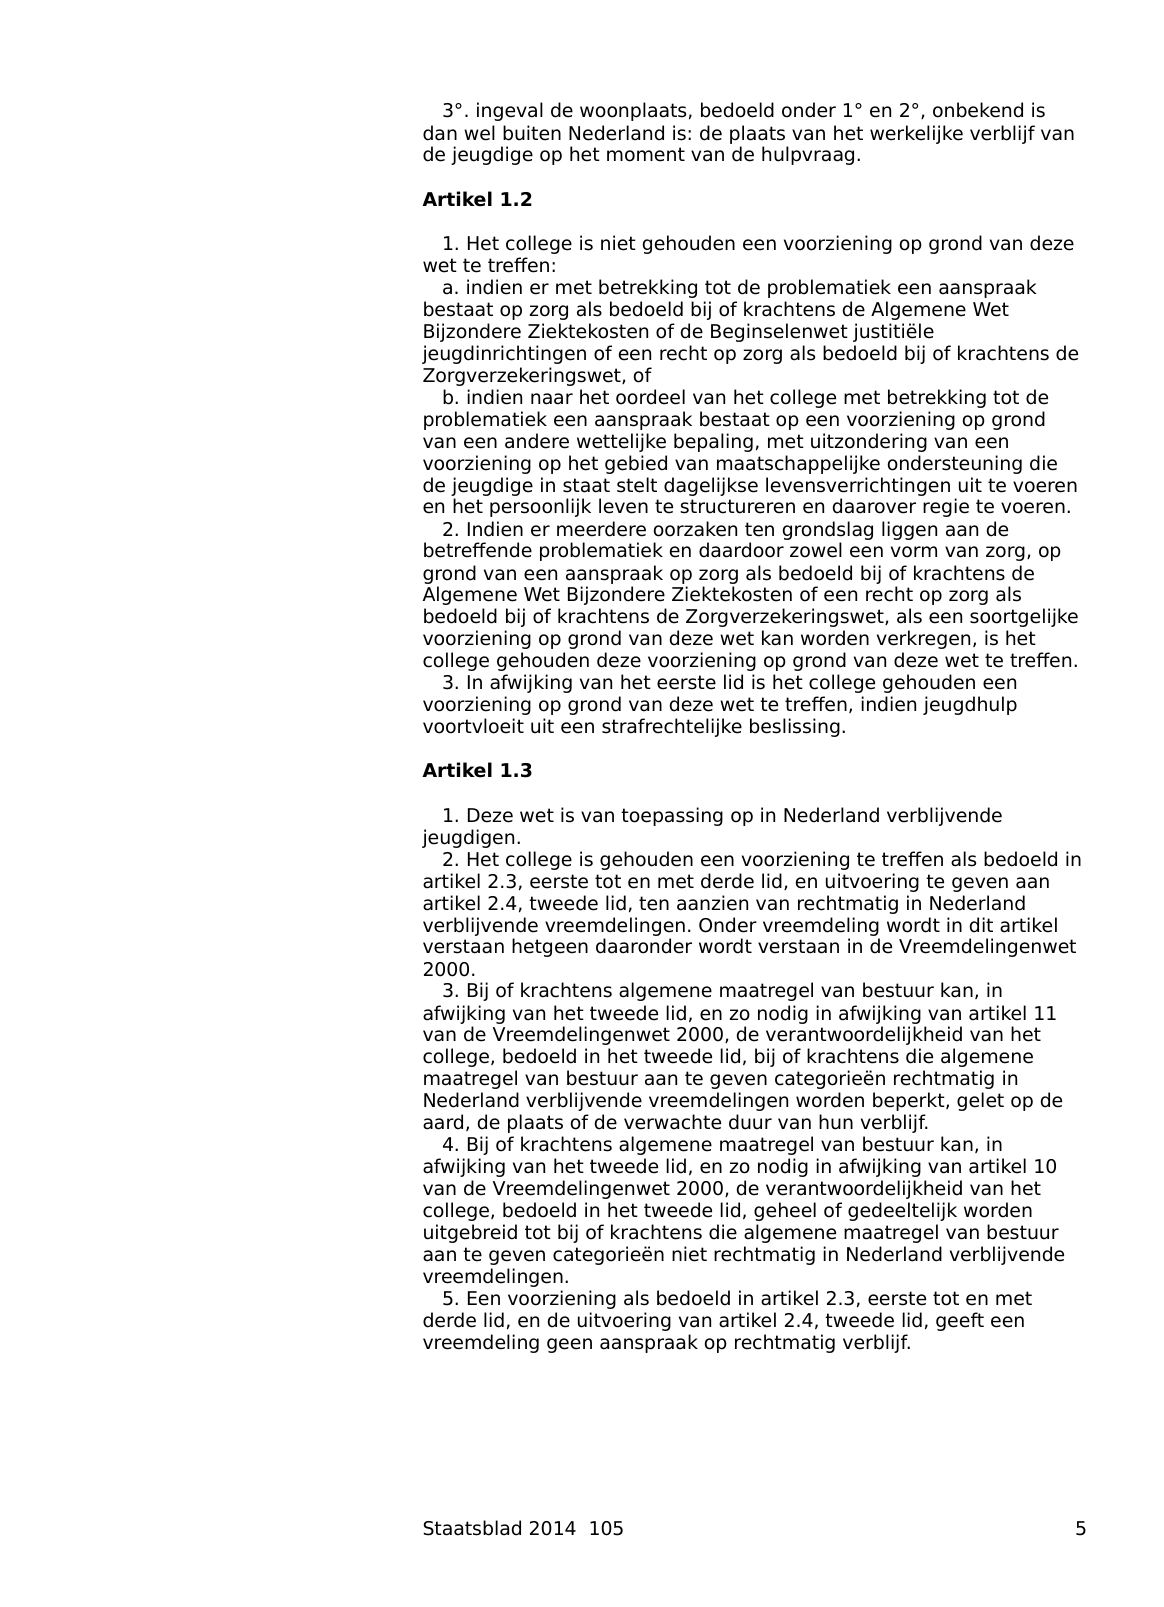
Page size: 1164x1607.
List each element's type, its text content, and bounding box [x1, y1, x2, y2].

text 4. Bij of krachtens algemene maatregel van bestuur kan, in afwijking van het tweede lid, en zo nodig in afwijking van artikel 10 van de Vreemdelingenwet 2000, de verantwoordelijkheid van het college, bedoeld in het tweede lid, geheel of gedeeltelijk worden uitgebreid tot bij of krachtens die algemene maatregel van bestuur aan te geven categorieën niet rechtmatig in Nederland verblijvende vreemdelingen. [422, 1134, 1087, 1288]
subtitle Artikel 1.3 [422, 760, 1087, 782]
text a. indien er met betrekking tot de problematiek een aanspraak bestaat op zorg als bedoeld bij of krachtens de Algemene Wet Bijzondere Ziektekosten of de Beginselenwet justitiële jeugdinrichtingen of een recht op zorg als bedoeld bij of krachtens de Zorgverzekeringswet, of [422, 277, 1087, 387]
text 2. Het college is gehouden een voorziening te treffen als bedoeld in artikel 2.3, eerste tot en met derde lid, en uitvoering te geven aan artikel 2.4, tweede lid, ten aanzien van rechtmatig in Nederland verblijvende vreemdelingen. Onder vreemdeling wordt in dit artikel verstaan hetgeen daaronder wordt verstaan in de Vreemdelingenwet 2000. [422, 848, 1087, 980]
text 2. Indien er meerdere oorzaken ten grondslag liggen aan de betreffende problematiek en daardoor zowel een vorm van zorg, op grond van een aanspraak op zorg als bedoeld bij of krachtens de Algemene Wet Bijzondere Ziektekosten of een recht op zorg als bedoeld bij of krachtens de Zorgverzekeringswet, als een soortgelijke voorziening op grond van deze wet kan worden verkregen, is het college gehouden deze voorziening op grond van deze wet te treffen. [422, 518, 1087, 672]
text 3. Bij of krachtens algemene maatregel van bestuur kan, in afwijking van het tweede lid, en zo nodig in afwijking van artikel 11 van de Vreemdelingenwet 2000, de verantwoordelijkheid van het college, bedoeld in het tweede lid, bij of krachtens die algemene maatregel van bestuur aan te geven categorieën rechtmatig in Nederland verblijvende vreemdelingen worden beperkt, gelet op de aard, de plaats of de verwachte duur van hun verblijf. [422, 980, 1087, 1134]
text 3. In afwijking van het eerste lid is het college gehouden een voorziening op grond van deze wet te treffen, indien jeugdhulp voortvloeit uit een strafrechtelijke beslissing. [422, 672, 1087, 738]
text b. indien naar het oordeel van het college met betrekking tot de problematiek een aanspraak bestaat op een voorziening op grond van een andere wettelijke bepaling, met uitzondering van een voorziening op het gebied van maatschappelijke ondersteuning die de jeugdige in staat stelt dagelijkse levensverrichtingen uit te voeren en het persoonlijk leven te structureren en daarover regie te voeren. [422, 387, 1087, 518]
text 1. Het college is niet gehouden een voorziening op grond van deze wet te treffen: [422, 233, 1087, 277]
text 5. Een voorziening als bedoeld in artikel 2.3, eerste tot en met derde lid, en de uitvoering van artikel 2.4, tweede lid, geeft een vreemdeling geen aanspraak op rechtmatig verblijf. [422, 1288, 1087, 1354]
text 1. Deze wet is van toepassing op in Nederland verblijvende jeugdigen. [422, 804, 1087, 848]
text 3°. ingeval de woonplaats, bedoeld onder 1° en 2°, onbekend is dan wel buiten Nederland is: de plaats van het werkelijke verblijf van de jeugdige op het moment van de hulpvraag. [422, 100, 1087, 166]
subtitle Artikel 1.2 [422, 188, 1087, 211]
